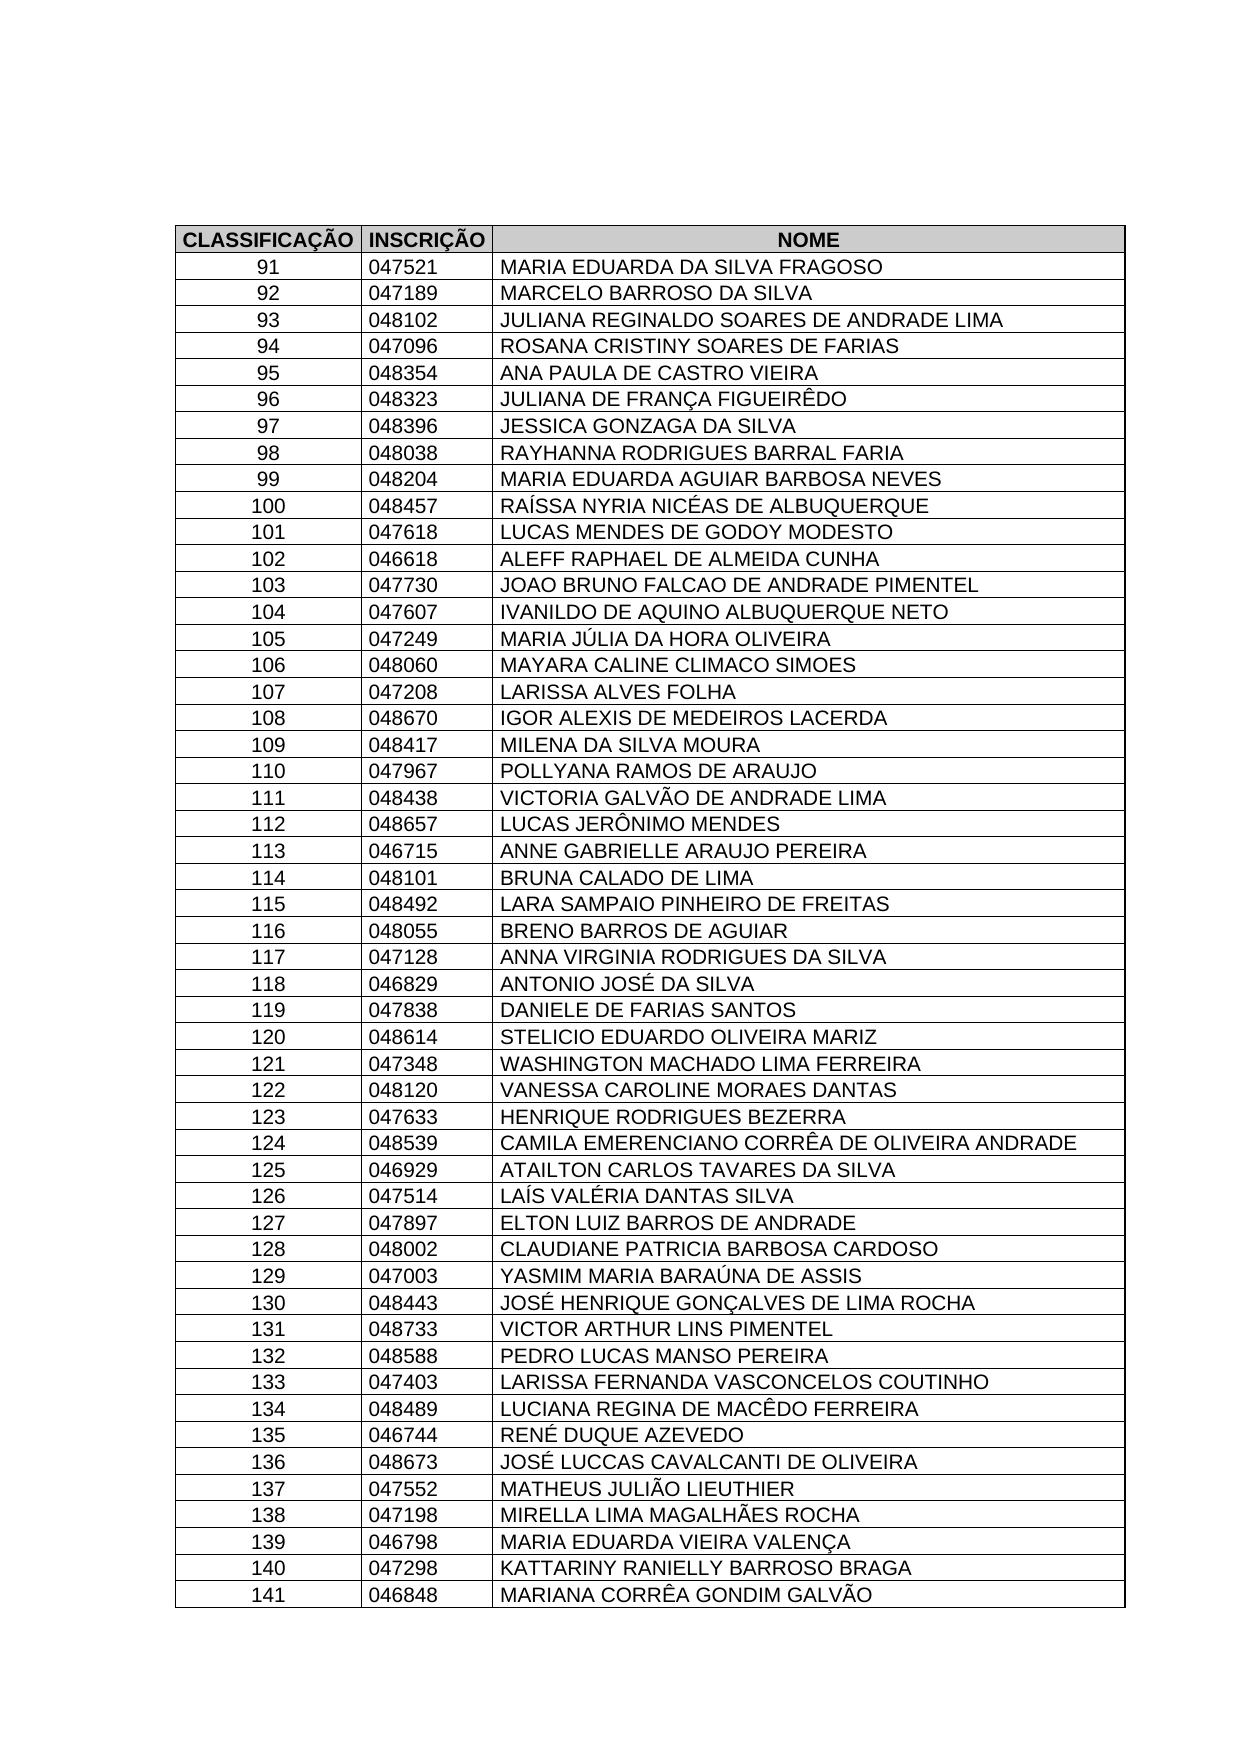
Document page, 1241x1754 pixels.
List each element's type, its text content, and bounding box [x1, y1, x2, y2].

table_cell BRENO BARROS DE AGUIAR [493, 917, 1124, 942]
table_cell 047403 [362, 1369, 492, 1394]
table_cell 126 [176, 1183, 361, 1208]
table_cell ALEFF RAPHAEL DE ALMEIDA CUNHA [493, 545, 1124, 571]
table_cell 047897 [362, 1209, 492, 1235]
table_cell 104 [176, 598, 361, 624]
table_cell CLASSIFICAÇÃO [176, 226, 361, 252]
table_cell 102 [176, 545, 361, 571]
table_cell KATTARINY RANIELLY BARROSO BRAGA [493, 1555, 1124, 1580]
table_cell 046618 [362, 545, 492, 571]
table_cell YASMIM MARIA BARAÚNA DE ASSIS [493, 1262, 1124, 1288]
table_cell 108 [176, 705, 361, 730]
table_cell 048670 [362, 705, 492, 730]
table_cell 047607 [362, 598, 492, 624]
table_cell 132 [176, 1342, 361, 1367]
table_cell BRUNA CALADO DE LIMA [493, 864, 1124, 889]
table_cell 048002 [362, 1236, 492, 1261]
table_cell JULIANA REGINALDO SOARES DE ANDRADE LIMA [493, 306, 1124, 332]
table_cell INSCRIÇÃO [362, 226, 492, 252]
table_cell 138 [176, 1501, 361, 1527]
table_cell 114 [176, 864, 361, 889]
table_cell 99 [176, 465, 361, 491]
table_cell 047521 [362, 253, 492, 278]
table_cell 133 [176, 1369, 361, 1394]
table_cell 123 [176, 1103, 361, 1128]
table_cell 047514 [362, 1183, 492, 1208]
table_cell 047967 [362, 758, 492, 783]
table_cell 047003 [362, 1262, 492, 1288]
table_cell VICTORIA GALVÃO DE ANDRADE LIMA [493, 784, 1124, 810]
table_cell 047096 [362, 333, 492, 358]
table_cell 048539 [362, 1130, 492, 1155]
table_cell DANIELE DE FARIAS SANTOS [493, 997, 1124, 1022]
table_cell 119 [176, 997, 361, 1022]
table_cell 136 [176, 1448, 361, 1474]
table_cell STELICIO EDUARDO OLIVEIRA MARIZ [493, 1023, 1124, 1049]
table_cell MILENA DA SILVA MOURA [493, 731, 1124, 757]
table_cell 048055 [362, 917, 492, 942]
table_cell 116 [176, 917, 361, 942]
table_cell JOSÉ LUCCAS CAVALCANTI DE OLIVEIRA [493, 1448, 1124, 1474]
table_cell 048489 [362, 1395, 492, 1421]
table_cell JOAO BRUNO FALCAO DE ANDRADE PIMENTEL [493, 572, 1124, 597]
table_cell 046829 [362, 970, 492, 996]
table_cell 131 [176, 1315, 361, 1341]
table_cell 048354 [362, 359, 492, 385]
table_cell 046744 [362, 1422, 492, 1447]
table_cell CLAUDIANE PATRICIA BARBOSA CARDOSO [493, 1236, 1124, 1261]
table_cell 048443 [362, 1289, 492, 1314]
table_cell 046848 [362, 1581, 492, 1607]
table_cell LARA SAMPAIO PINHEIRO DE FREITAS [493, 890, 1124, 916]
table_cell 101 [176, 519, 361, 544]
table_cell 047298 [362, 1555, 492, 1580]
table_cell 046798 [362, 1528, 492, 1553]
table_cell 047618 [362, 519, 492, 544]
table_cell RAÍSSA NYRIA NICÉAS DE ALBUQUERQUE [493, 492, 1124, 517]
table_cell 115 [176, 890, 361, 916]
table_cell MAYARA CALINE CLIMACO SIMOES [493, 651, 1124, 677]
table_cell CAMILA EMERENCIANO CORRÊA DE OLIVEIRA ANDRADE [493, 1130, 1124, 1155]
table_cell 048038 [362, 439, 492, 464]
table_cell MARCELO BARROSO DA SILVA [493, 280, 1124, 305]
table_cell 96 [176, 386, 361, 411]
table_cell 047838 [362, 997, 492, 1022]
table_cell 100 [176, 492, 361, 517]
table_cell 047249 [362, 625, 492, 650]
table_cell 137 [176, 1475, 361, 1500]
table_cell 047208 [362, 678, 492, 703]
table_cell 117 [176, 944, 361, 969]
table_cell 048657 [362, 811, 492, 836]
table_cell 048323 [362, 386, 492, 411]
table_cell 048101 [362, 864, 492, 889]
table_cell VICTOR ARTHUR LINS PIMENTEL [493, 1315, 1124, 1341]
table_cell 91 [176, 253, 361, 278]
table_cell MARIA JÚLIA DA HORA OLIVEIRA [493, 625, 1124, 650]
table_cell 125 [176, 1156, 361, 1182]
table_cell 135 [176, 1422, 361, 1447]
table_cell 048396 [362, 412, 492, 438]
table_cell RENÉ DUQUE AZEVEDO [493, 1422, 1124, 1447]
table_cell 139 [176, 1528, 361, 1553]
table_cell 141 [176, 1581, 361, 1607]
table_cell 048733 [362, 1315, 492, 1341]
table_cell 118 [176, 970, 361, 996]
table_cell 124 [176, 1130, 361, 1155]
table_cell PEDRO LUCAS MANSO PEREIRA [493, 1342, 1124, 1367]
table_cell 140 [176, 1555, 361, 1580]
table_cell LUCAS MENDES DE GODOY MODESTO [493, 519, 1124, 544]
table_cell IGOR ALEXIS DE MEDEIROS LACERDA [493, 705, 1124, 730]
table_cell 127 [176, 1209, 361, 1235]
table_cell ANTONIO JOSÉ DA SILVA [493, 970, 1124, 996]
table_cell 122 [176, 1076, 361, 1102]
table_cell ELTON LUIZ BARROS DE ANDRADE [493, 1209, 1124, 1235]
table_cell ANNA VIRGINIA RODRIGUES DA SILVA [493, 944, 1124, 969]
table_cell 048102 [362, 306, 492, 332]
table_cell LARISSA FERNANDA VASCONCELOS COUTINHO [493, 1369, 1124, 1394]
table_cell MARIANA CORRÊA GONDIM GALVÃO [493, 1581, 1124, 1607]
table_cell 048588 [362, 1342, 492, 1367]
table_cell ATAILTON CARLOS TAVARES DA SILVA [493, 1156, 1124, 1182]
table_cell IVANILDO DE AQUINO ALBUQUERQUE NETO [493, 598, 1124, 624]
table_cell 046929 [362, 1156, 492, 1182]
table_cell 048457 [362, 492, 492, 517]
table_cell ROSANA CRISTINY SOARES DE FARIAS [493, 333, 1124, 358]
table_cell JESSICA GONZAGA DA SILVA [493, 412, 1124, 438]
table_cell 109 [176, 731, 361, 757]
table_cell MARIA EDUARDA AGUIAR BARBOSA NEVES [493, 465, 1124, 491]
table_cell MARIA EDUARDA DA SILVA FRAGOSO [493, 253, 1124, 278]
table_cell POLLYANA RAMOS DE ARAUJO [493, 758, 1124, 783]
table_cell LAÍS VALÉRIA DANTAS SILVA [493, 1183, 1124, 1208]
table_cell 97 [176, 412, 361, 438]
table_cell 047730 [362, 572, 492, 597]
table_cell NOME [493, 226, 1124, 252]
table_cell 048614 [362, 1023, 492, 1049]
table_cell ANNE GABRIELLE ARAUJO PEREIRA [493, 837, 1124, 863]
table_cell 112 [176, 811, 361, 836]
table_cell 048204 [362, 465, 492, 491]
table_cell 048060 [362, 651, 492, 677]
table_cell 113 [176, 837, 361, 863]
table_cell VANESSA CAROLINE MORAES DANTAS [493, 1076, 1124, 1102]
table_cell 047189 [362, 280, 492, 305]
table_cell 111 [176, 784, 361, 810]
table_cell 048417 [362, 731, 492, 757]
table_cell 110 [176, 758, 361, 783]
table_cell 128 [176, 1236, 361, 1261]
table_cell 105 [176, 625, 361, 650]
table_cell 93 [176, 306, 361, 332]
table_cell LARISSA ALVES FOLHA [493, 678, 1124, 703]
table_cell MATHEUS JULIÃO LIEUTHIER [493, 1475, 1124, 1500]
table_cell 98 [176, 439, 361, 464]
table_cell HENRIQUE RODRIGUES BEZERRA [493, 1103, 1124, 1128]
table_cell 048673 [362, 1448, 492, 1474]
table_cell 047348 [362, 1050, 492, 1075]
table_cell 047198 [362, 1501, 492, 1527]
table_cell 048438 [362, 784, 492, 810]
table_cell 048492 [362, 890, 492, 916]
table_cell JULIANA DE FRANÇA FIGUEIRÊDO [493, 386, 1124, 411]
table_cell 047633 [362, 1103, 492, 1128]
table_cell 048120 [362, 1076, 492, 1102]
table_cell 120 [176, 1023, 361, 1049]
table_cell ANA PAULA DE CASTRO VIEIRA [493, 359, 1124, 385]
table_cell 047128 [362, 944, 492, 969]
table_cell 121 [176, 1050, 361, 1075]
table_cell 046715 [362, 837, 492, 863]
table_cell 130 [176, 1289, 361, 1314]
table_cell WASHINGTON MACHADO LIMA FERREIRA [493, 1050, 1124, 1075]
table_cell LUCIANA REGINA DE MACÊDO FERREIRA [493, 1395, 1124, 1421]
table_cell MIRELLA LIMA MAGALHÃES ROCHA [493, 1501, 1124, 1527]
table_cell 134 [176, 1395, 361, 1421]
table_cell 106 [176, 651, 361, 677]
table_cell MARIA EDUARDA VIEIRA VALENÇA [493, 1528, 1124, 1553]
table_cell JOSÉ HENRIQUE GONÇALVES DE LIMA ROCHA [493, 1289, 1124, 1314]
table_cell RAYHANNA RODRIGUES BARRAL FARIA [493, 439, 1124, 464]
table_cell 047552 [362, 1475, 492, 1500]
table_cell 107 [176, 678, 361, 703]
table_cell LUCAS JERÔNIMO MENDES [493, 811, 1124, 836]
table_cell 92 [176, 280, 361, 305]
table_cell 129 [176, 1262, 361, 1288]
table_cell 103 [176, 572, 361, 597]
table_cell 94 [176, 333, 361, 358]
table_cell 95 [176, 359, 361, 385]
